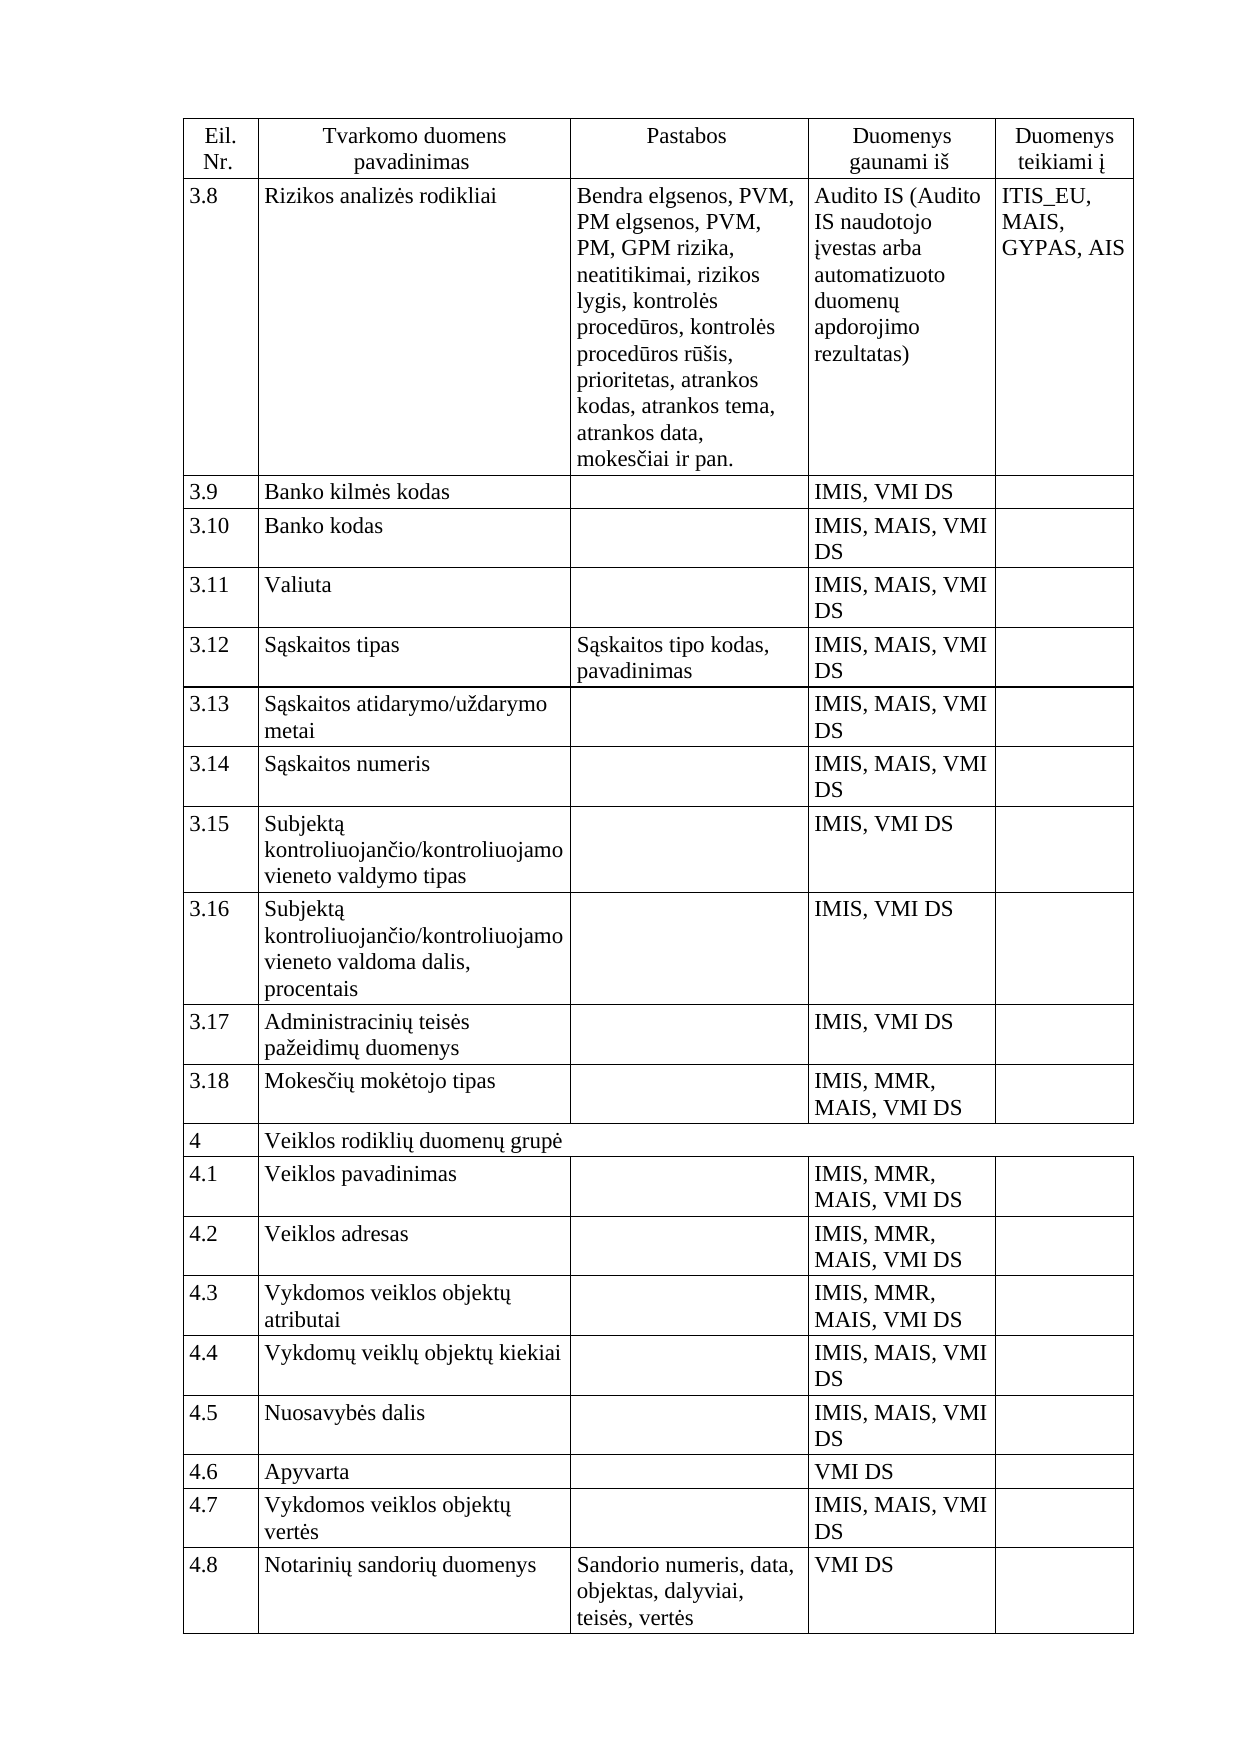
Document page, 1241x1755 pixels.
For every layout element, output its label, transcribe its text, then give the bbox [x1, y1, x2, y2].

table_cell [571, 1065, 808, 1123]
table_cell 3.15 [184, 807, 258, 892]
table_cell [571, 1276, 808, 1335]
table_cell 4.2 [184, 1217, 258, 1275]
table_cell [571, 1455, 808, 1487]
table_cell IMIS, MAIS, VMI DS [809, 568, 995, 627]
table_cell 4.6 [184, 1455, 258, 1487]
table_cell IMIS, MAIS, VMI DS [809, 1336, 995, 1394]
table_cell VMI DS [809, 1455, 995, 1487]
table_cell Banko kodas [259, 509, 570, 567]
table_cell IMIS, VMI DS [809, 476, 995, 508]
table_cell IMIS, VMI DS [809, 893, 995, 1004]
table_cell [996, 1455, 1133, 1487]
table_cell [996, 628, 1133, 686]
table_cell Vykdomos veiklos objektų vertės [259, 1489, 570, 1547]
table_cell Notarinių sandorių duomenys [259, 1548, 570, 1633]
table_cell Sąskaitos tipo kodas, pavadinimas [571, 628, 808, 686]
table_cell IMIS, VMI DS [809, 1005, 995, 1063]
table_cell 3.11 [184, 568, 258, 627]
table_cell Veiklos pavadinimas [259, 1157, 570, 1216]
table_cell Vykdomų veiklų objektų kiekiai [259, 1336, 570, 1394]
table_cell [996, 1548, 1133, 1633]
table_cell [571, 893, 808, 1004]
table_cell Sąskaitos numeris [259, 747, 570, 806]
table_cell Rizikos analizės rodikliai [259, 179, 570, 474]
table_cell [996, 893, 1133, 1004]
table_header Eil. Nr. [184, 119, 258, 178]
table_cell Veiklos adresas [259, 1217, 570, 1275]
table_cell IMIS, MMR, MAIS, VMI DS [809, 1276, 995, 1335]
table_cell IMIS, MAIS, VMI DS [809, 1396, 995, 1454]
table_cell [996, 747, 1133, 806]
table_cell 4 [184, 1124, 258, 1156]
table_cell Sąskaitos atidarymo/uždarymo metai [259, 688, 570, 746]
table_cell IMIS, MAIS, VMI DS [809, 628, 995, 686]
table_cell 4.5 [184, 1396, 258, 1454]
table_cell Vykdomos veiklos objektų atributai [259, 1276, 570, 1335]
table_cell 4.7 [184, 1489, 258, 1547]
table_cell Bendra elgsenos, PVM, PM elgsenos, PVM, PM, GPM rizika, neatitikimai, rizikos lygis, kontrolės procedūros, kontrolės procedūros rūšis, prioritetas, atrankos kodas, atrankos tema, atrankos data, mokesčiai ir pan. [571, 179, 808, 474]
table_cell ITIS_EU, MAIS, GYPAS, AIS [996, 179, 1133, 474]
table_cell VMI DS [809, 1548, 995, 1633]
table_cell 3.13 [184, 688, 258, 746]
table_cell [996, 1276, 1133, 1335]
table_cell [996, 1396, 1133, 1454]
table_cell IMIS, MMR, MAIS, VMI DS [809, 1065, 995, 1123]
table_cell [571, 568, 808, 627]
table_cell IMIS, MAIS, VMI DS [809, 509, 995, 567]
table_cell IMIS, VMI DS [809, 807, 995, 892]
table_cell Mokesčių mokėtojo tipas [259, 1065, 570, 1123]
table_cell [996, 568, 1133, 627]
table_cell [996, 1336, 1133, 1394]
table_cell IMIS, MMR, MAIS, VMI DS [809, 1217, 995, 1275]
table_cell 4.3 [184, 1276, 258, 1335]
table_cell Audito IS (Audito IS naudotojo įvestas arba automatizuoto duomenų apdorojimo rezultatas) [809, 179, 995, 474]
table_cell 4.8 [184, 1548, 258, 1633]
table_cell 3.8 [184, 179, 258, 474]
table_cell [571, 476, 808, 508]
table_cell 4.4 [184, 1336, 258, 1394]
table_cell [571, 509, 808, 567]
table_cell [996, 688, 1133, 746]
table_cell Subjektą kontroliuojančio/kontroliuojamo vieneto valdymo tipas [259, 807, 570, 892]
table_cell 4.1 [184, 1157, 258, 1216]
table_cell [571, 807, 808, 892]
table_cell 3.16 [184, 893, 258, 1004]
table_cell 3.18 [184, 1065, 258, 1123]
table_cell [571, 1396, 808, 1454]
table_cell Sąskaitos tipas [259, 628, 570, 686]
table_cell 3.10 [184, 509, 258, 567]
table_cell [996, 1005, 1133, 1063]
table_cell Apyvarta [259, 1455, 570, 1487]
table_cell Valiuta [259, 568, 570, 627]
table_header Tvarkomo duomens pavadinimas [259, 119, 570, 178]
table_cell Nuosavybės dalis [259, 1396, 570, 1454]
table_cell [571, 747, 808, 806]
table_cell Administracinių teisės pažeidimų duomenys [259, 1005, 570, 1063]
table_cell 3.9 [184, 476, 258, 508]
table_cell [996, 1065, 1133, 1123]
table_cell 3.17 [184, 1005, 258, 1063]
table_cell [571, 1157, 808, 1216]
table_cell [571, 1217, 808, 1275]
table_cell [996, 509, 1133, 567]
table_cell [996, 1489, 1133, 1547]
table_cell [571, 688, 808, 746]
table_cell [571, 1005, 808, 1063]
table_header Pastabos [571, 119, 808, 178]
table_header Duomenys teikiami į [996, 119, 1133, 178]
table_cell IMIS, MAIS, VMI DS [809, 1489, 995, 1547]
table_cell [996, 807, 1133, 892]
table_header Duomenys gaunami iš [809, 119, 995, 178]
table_cell [996, 476, 1133, 508]
table_cell Veiklos rodiklių duomenų grupė [259, 1124, 1133, 1156]
table_cell IMIS, MMR, MAIS, VMI DS [809, 1157, 995, 1216]
table_cell [996, 1157, 1133, 1216]
table_cell IMIS, MAIS, VMI DS [809, 747, 995, 806]
table_cell Subjektą kontroliuojančio/kontroliuojamo vieneto valdoma dalis, procentais [259, 893, 570, 1004]
table_cell [571, 1336, 808, 1394]
table_cell 3.12 [184, 628, 258, 686]
table_cell Banko kilmės kodas [259, 476, 570, 508]
table_cell Sandorio numeris, data, objektas, dalyviai, teisės, vertės [571, 1548, 808, 1633]
table_cell 3.14 [184, 747, 258, 806]
table_cell IMIS, MAIS, VMI DS [809, 688, 995, 746]
table_cell [571, 1489, 808, 1547]
table_cell [996, 1217, 1133, 1275]
